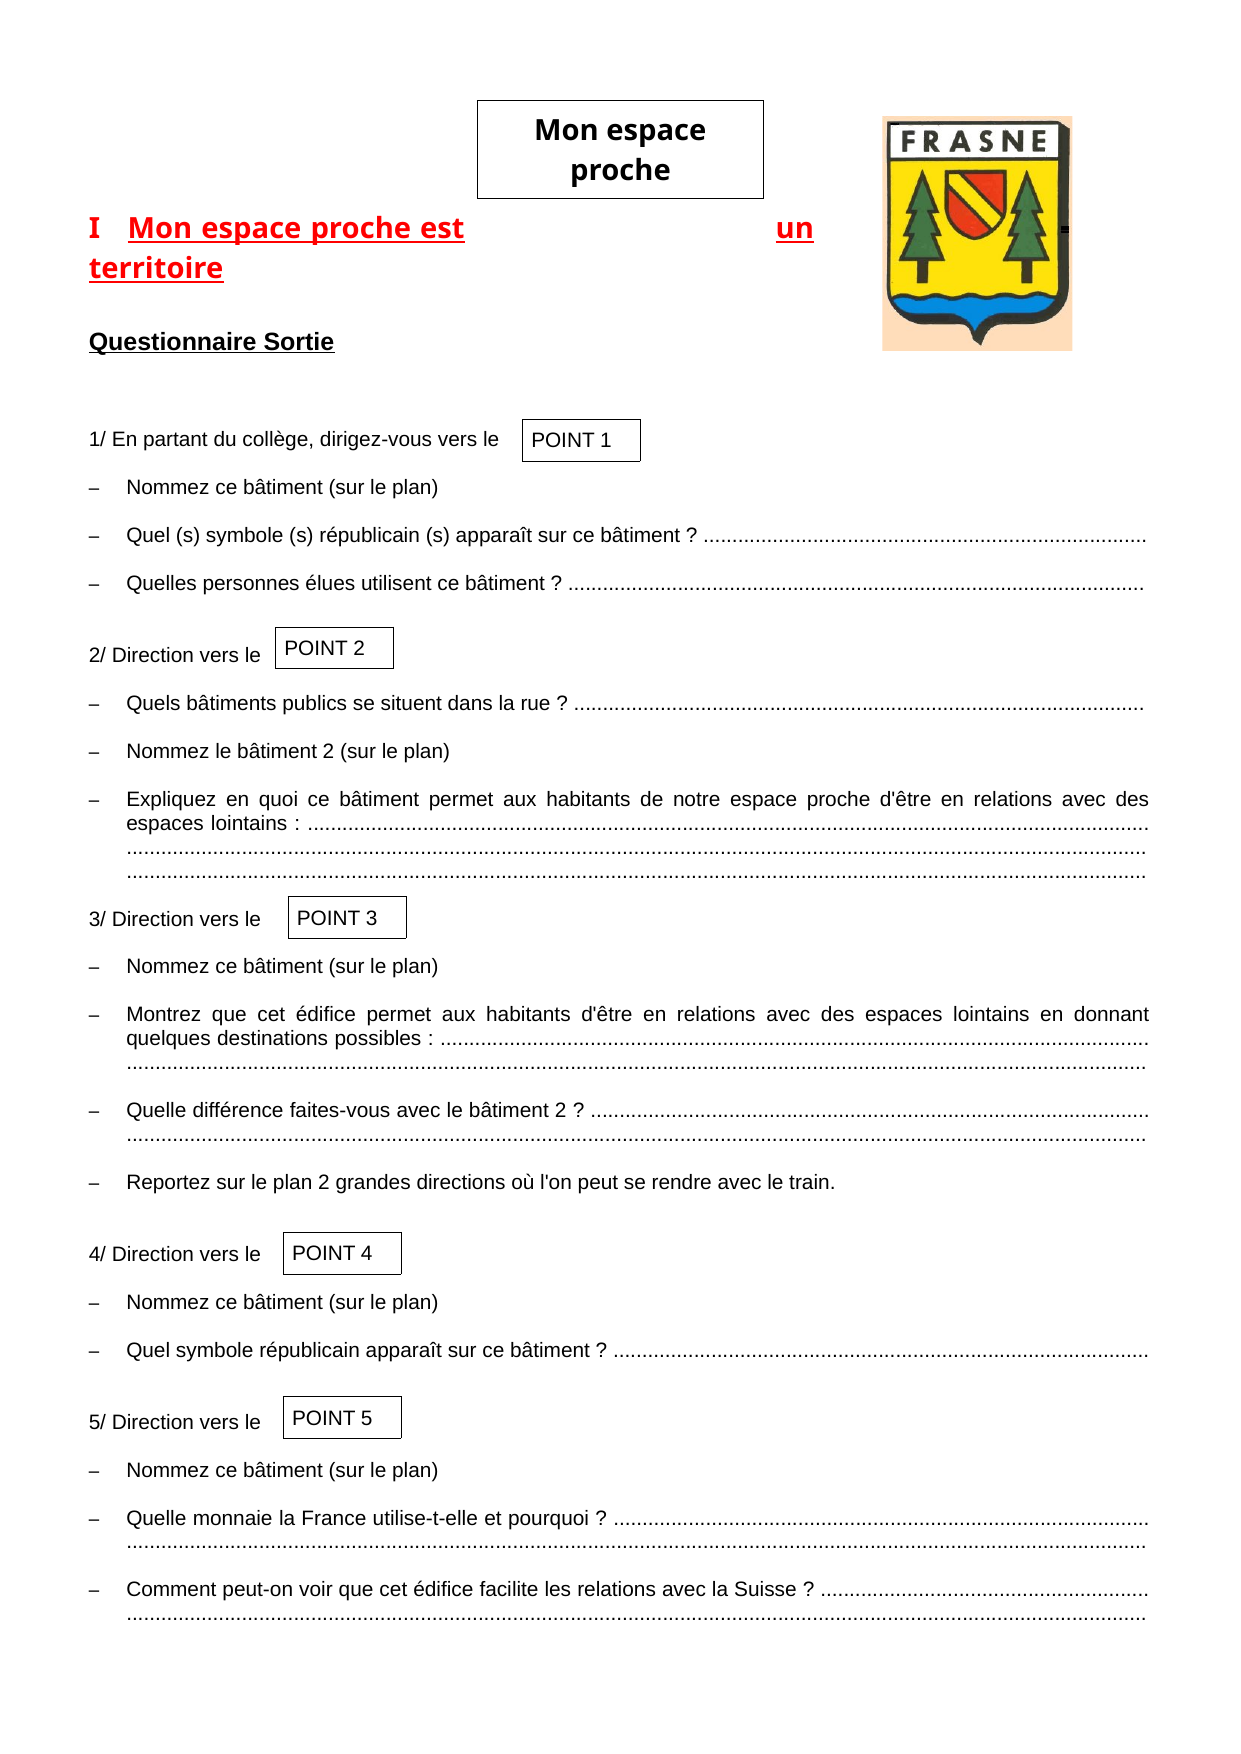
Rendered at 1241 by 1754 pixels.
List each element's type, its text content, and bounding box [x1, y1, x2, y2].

text 5/ Direction vers le [88, 1409, 283, 1433]
text POINT 3 [297, 905, 397, 929]
list Nommez ce bâtiment (sur le plan) [88, 954, 1152, 978]
list Quels bâtiments publics se situent dans la rue ? ................................................................................................... [88, 691, 1152, 715]
text [402, 1242, 1152, 1266]
text POINT 4 [292, 1241, 392, 1265]
text I Mon espace proche est un territoire [88, 208, 873, 287]
list Nommez ce bâtiment (sur le plan) [88, 1290, 1152, 1314]
list Comment peut-on voir que cet édifice facilite les relations avec la Suisse ? ......................................................... ................................................................................................................................................................................. [88, 1577, 1152, 1625]
list Expliquez en quoi ce bâtiment permet aux habitants de notre espace proche d'être en relations avec des espaces lointains : .................................................................................................................................................. .................................................................................................................................................................................................................................................................................................................................................................. [88, 787, 1152, 882]
text POINT 2 [284, 636, 384, 659]
text 1/ En partant du collège, dirigez-vous vers le [88, 427, 522, 451]
list Nommez ce bâtiment (sur le plan) [88, 1457, 1152, 1481]
list Quelle différence faites-vous avec le bâtiment 2 ? ................................................................................................. ................................................................................................................................................................................. [88, 1098, 1152, 1146]
text POINT 1 [531, 428, 631, 452]
text [394, 643, 1152, 667]
list Montrez que cet édifice permet aux habitants d'être en relations avec des espaces lointains en donnant quelques destinations possibles : ........................................................................................................................... ................................................................................................................................................................................. [88, 1002, 1152, 1074]
list Reportez sur le plan 2 grandes directions où l'on peut se rendre avec le train. [88, 1170, 1152, 1194]
text 4/ Direction vers le [88, 1242, 283, 1266]
picture [882, 116, 1073, 351]
text [402, 1409, 1152, 1433]
list Nommez le bâtiment 2 (sur le plan) [88, 739, 1152, 763]
text [1081, 327, 1152, 355]
list Quel symbole républicain apparaît sur ce bâtiment ? ............................................................................................. [88, 1338, 1152, 1362]
text 2/ Direction vers le [88, 643, 275, 667]
list Quelles personnes élues utilisent ce bâtiment ? .................................................................................................... [88, 571, 1152, 595]
text [641, 427, 1152, 451]
text 3/ Direction vers le [88, 906, 288, 930]
list Quel (s) symbole (s) républicain (s) apparaît sur ce bâtiment ? ............................................................................. [88, 523, 1152, 547]
list Quelle monnaie la France utilise-t-elle et pourquoi ? ............................................................................................. ................................................................................................................................................................................. [88, 1505, 1152, 1553]
text [407, 906, 1152, 930]
text POINT 5 [292, 1405, 392, 1429]
text Mon espace proche [486, 109, 754, 189]
text [1081, 208, 1152, 287]
text Questionnaire Sortie [88, 327, 873, 355]
list Nommez ce bâtiment (sur le plan) [88, 475, 1152, 499]
